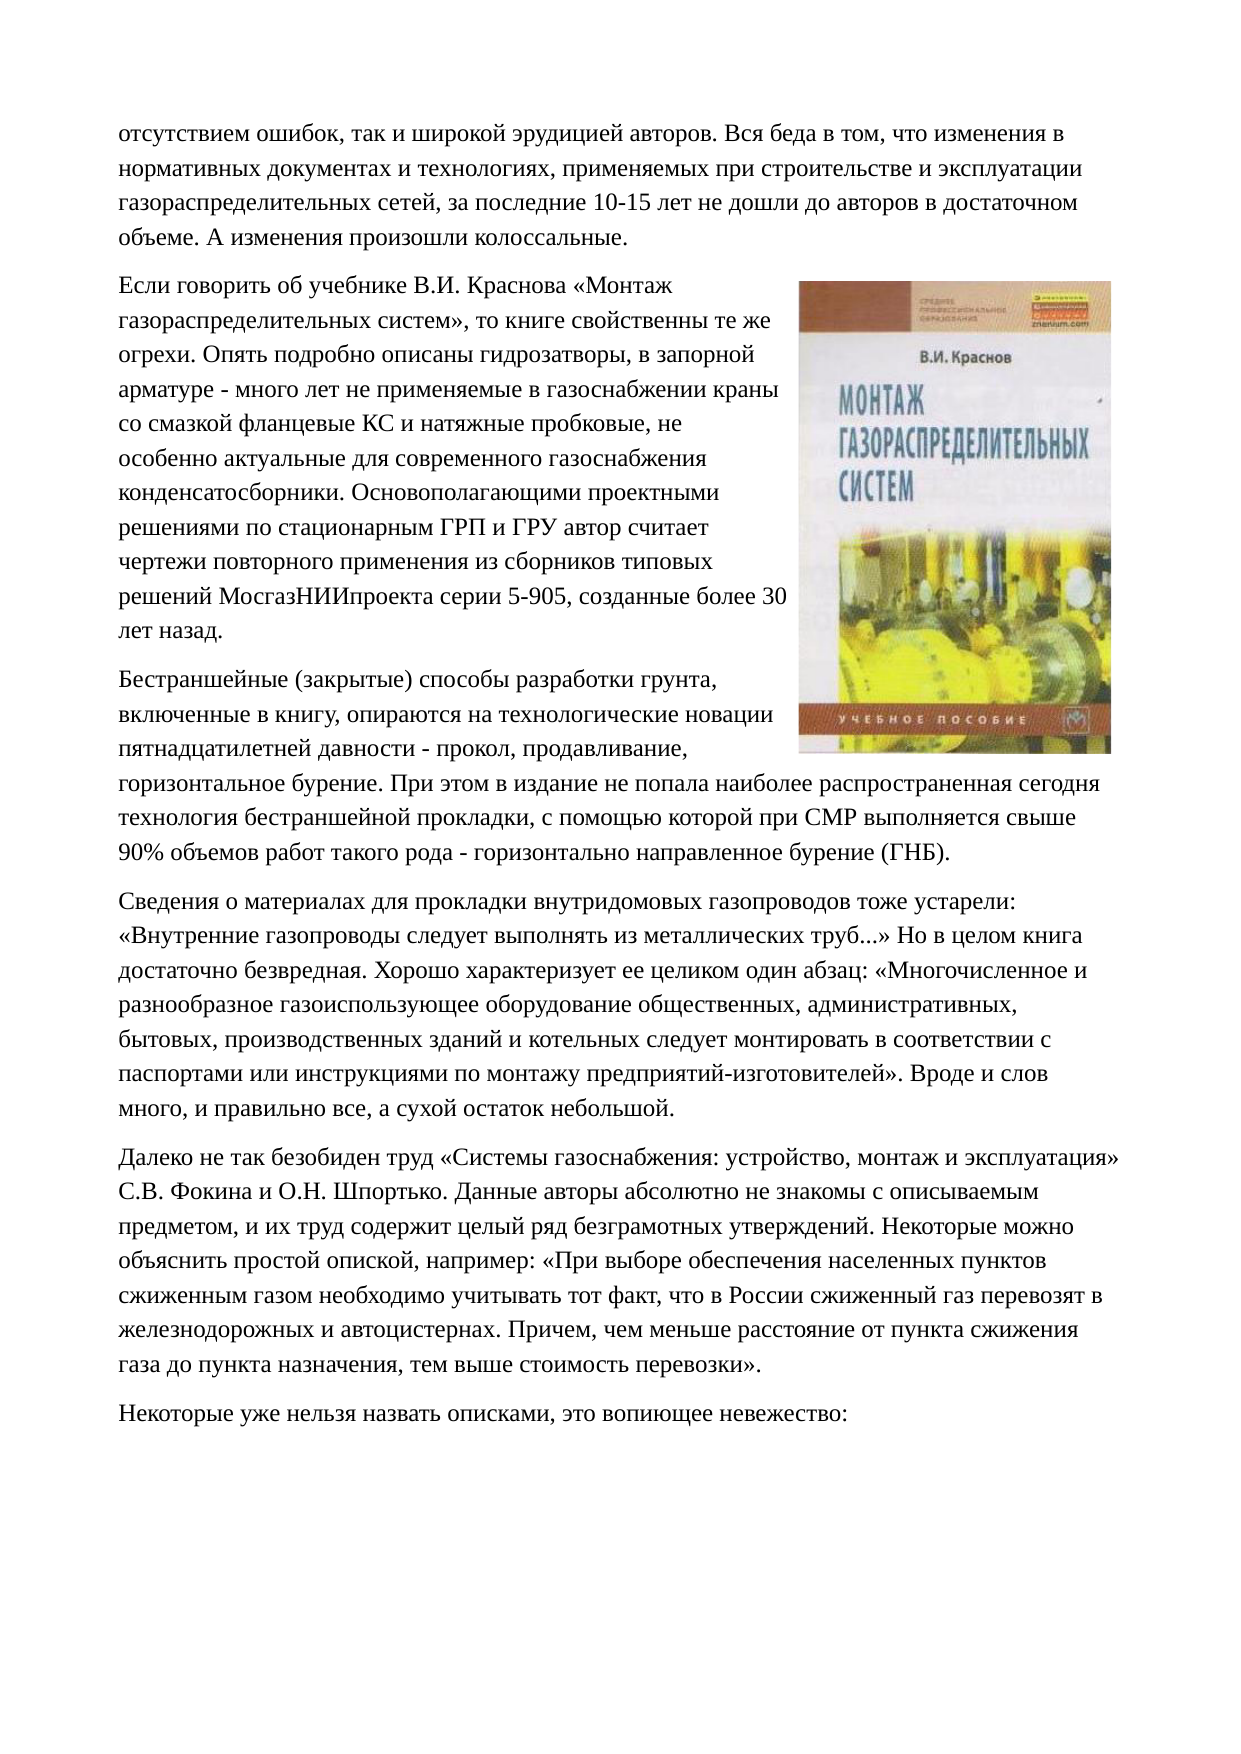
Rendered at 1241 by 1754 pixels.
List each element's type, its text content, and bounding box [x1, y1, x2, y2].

text Далеко не так безобиден труд «Системы газоснабжения: устройство, монтаж и эксплуатация» С.В. Фокина и О.Н. Шпортько. Данные авторы абсолютно не знакомы с описываемым предметом, и их труд содержит целый ряд безграмотных утверждений. Некоторые можно объяснить простой опиской, например: «При выборе обеспечения населенных пунктов сжиженным газом необходимо учитывать тот факт, что в России сжиженный газ перевозят в железнодорожных и автоцистернах. Причем, чем меньше расстояние от пункта сжижения газа до пункта назначения, тем выше стоимость перевозки». [118, 1142, 1122, 1377]
text Бестраншейные (закрытые) способы разработки грунта, включенные в книгу, опираются на технологические новации пятнадцатилетней давности - прокол, продавливание, горизонтальное бурение. При этом в издание не попала наиболее распространенная сегодня технология бестраншейной прокладки, с помощью которой при СМР выполняется свыше 90% объемов работ такого рода - горизонтально направленное бурение (ГНБ). [118, 664, 1122, 866]
text Сведения о материалах для прокладки внутридомовых газопроводов тоже устарели: «Внутренние газопроводы следует выполнять из металлических труб...» Но в целом книга достаточно безвредная. Хорошо характеризует ее целиком один абзац: «Многочисленное и разнообразное газоиспользующее оборудование общественных, административных, бытовых, производственных зданий и котельных следует монтировать в соответствии с паспортами или инструкциями по монтажу предприятий-изготовителей». Вроде и слов много, и правильно все, а сухой остаток небольшой. [118, 886, 1122, 1122]
text Если говорить об учебнике В.И. Краснова «Монтаж газораспределительных систем», то книге свойственны те же огрехи. Опять подробно описаны гидрозатворы, в запорной арматуре - много лет не применяемые в газоснабжении краны со смазкой фланцевые КС и натяжные пробковые, не особенно актуальные для современного газоснабжения конденсатосборники. Основополагающими проектными решениями по стационарным ГРП и ГРУ автор считает чертежи повторного применения из сборников типовых решений МосгазНИИпроекта серии 5-905, созданные более 30 лет назад. [118, 271, 1122, 644]
text Некоторые уже нельзя назвать описками, это вопиющее невежество: [118, 1398, 1122, 1427]
text отсутствием ошибок, так и широкой эрудицией авторов. Вся беда в том, что изменения в нормативных документах и технологиях, применяемых при строительстве и эксплуатации газораспределительных сетей, за последние 10-15 лет не дошли до авторов в достаточном объеме. А изменения произошли колоссальные. [118, 118, 1122, 250]
picture [798, 281, 1112, 754]
